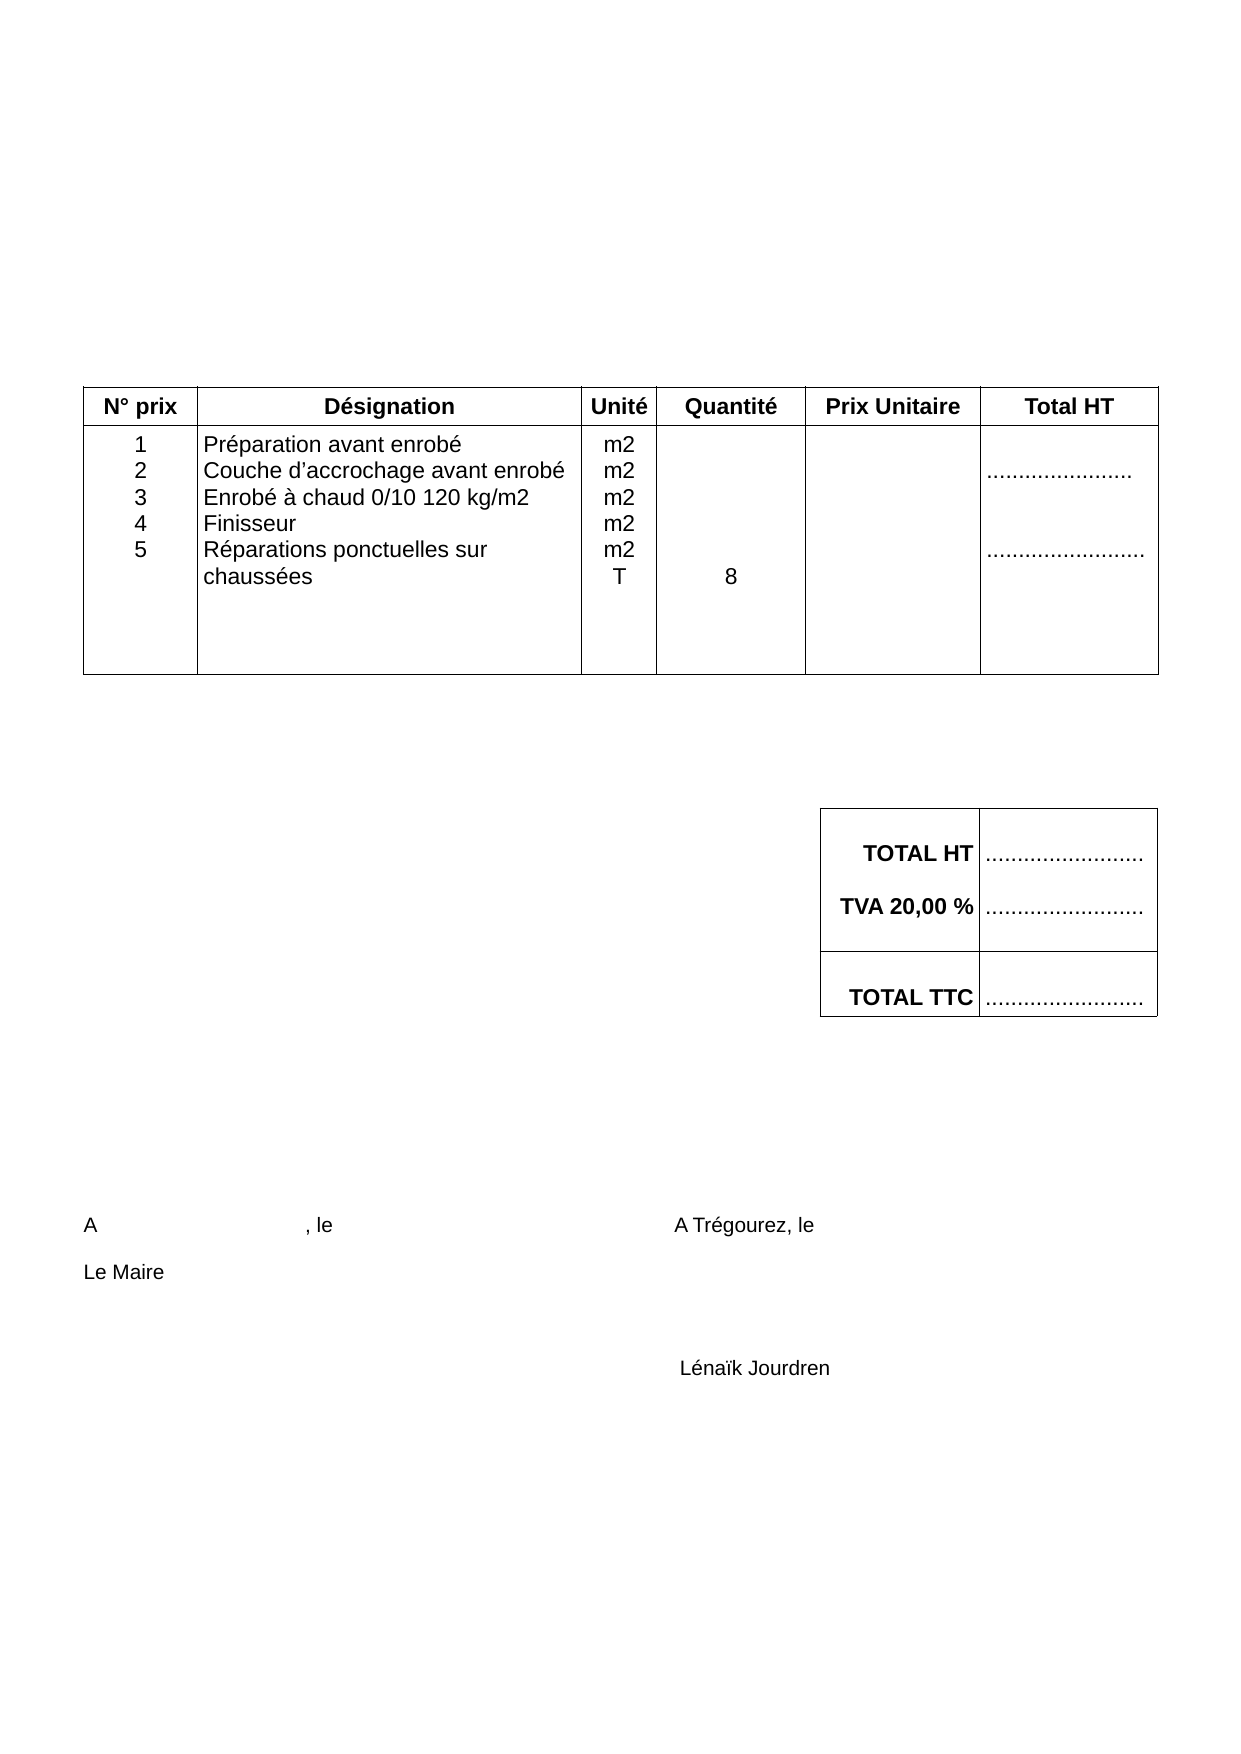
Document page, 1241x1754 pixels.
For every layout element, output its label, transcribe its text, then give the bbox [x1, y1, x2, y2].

table_header TOTAL HT TVA 20,00 % [821, 809, 979, 951]
table_cell m2 m2 m2 m2 m2 T [582, 426, 656, 674]
table_header N° prix [84, 388, 197, 425]
table_cell ....................... ......................... [981, 426, 1158, 674]
text A , le A Trégourez, le [83, 1212, 1157, 1236]
table_cell 1 2 3 4 5 [84, 426, 197, 674]
table_header Total HT [981, 388, 1158, 425]
table_cell 8 [657, 426, 805, 674]
table_header Désignation [198, 388, 581, 425]
text Le candidat Le Maire [0, 1260, 1157, 1284]
table_cell ......................... [980, 952, 1157, 1016]
table_header Unité [582, 388, 656, 425]
table_header Prix Unitaire [806, 388, 980, 425]
table_cell Préparation avant enrobé Couche d’accrochage avant enrobé Enrobé à chaud 0/10 120 kg/m2 Finisseur Réparations ponctuelles sur chaussées [198, 426, 581, 674]
text Lénaïk Jourdren [83, 1356, 1157, 1380]
table_cell [806, 426, 980, 674]
table_cell TOTAL TTC [821, 952, 979, 1016]
table_header Quantité [657, 388, 805, 425]
table_header ......................... ......................... [980, 809, 1157, 951]
